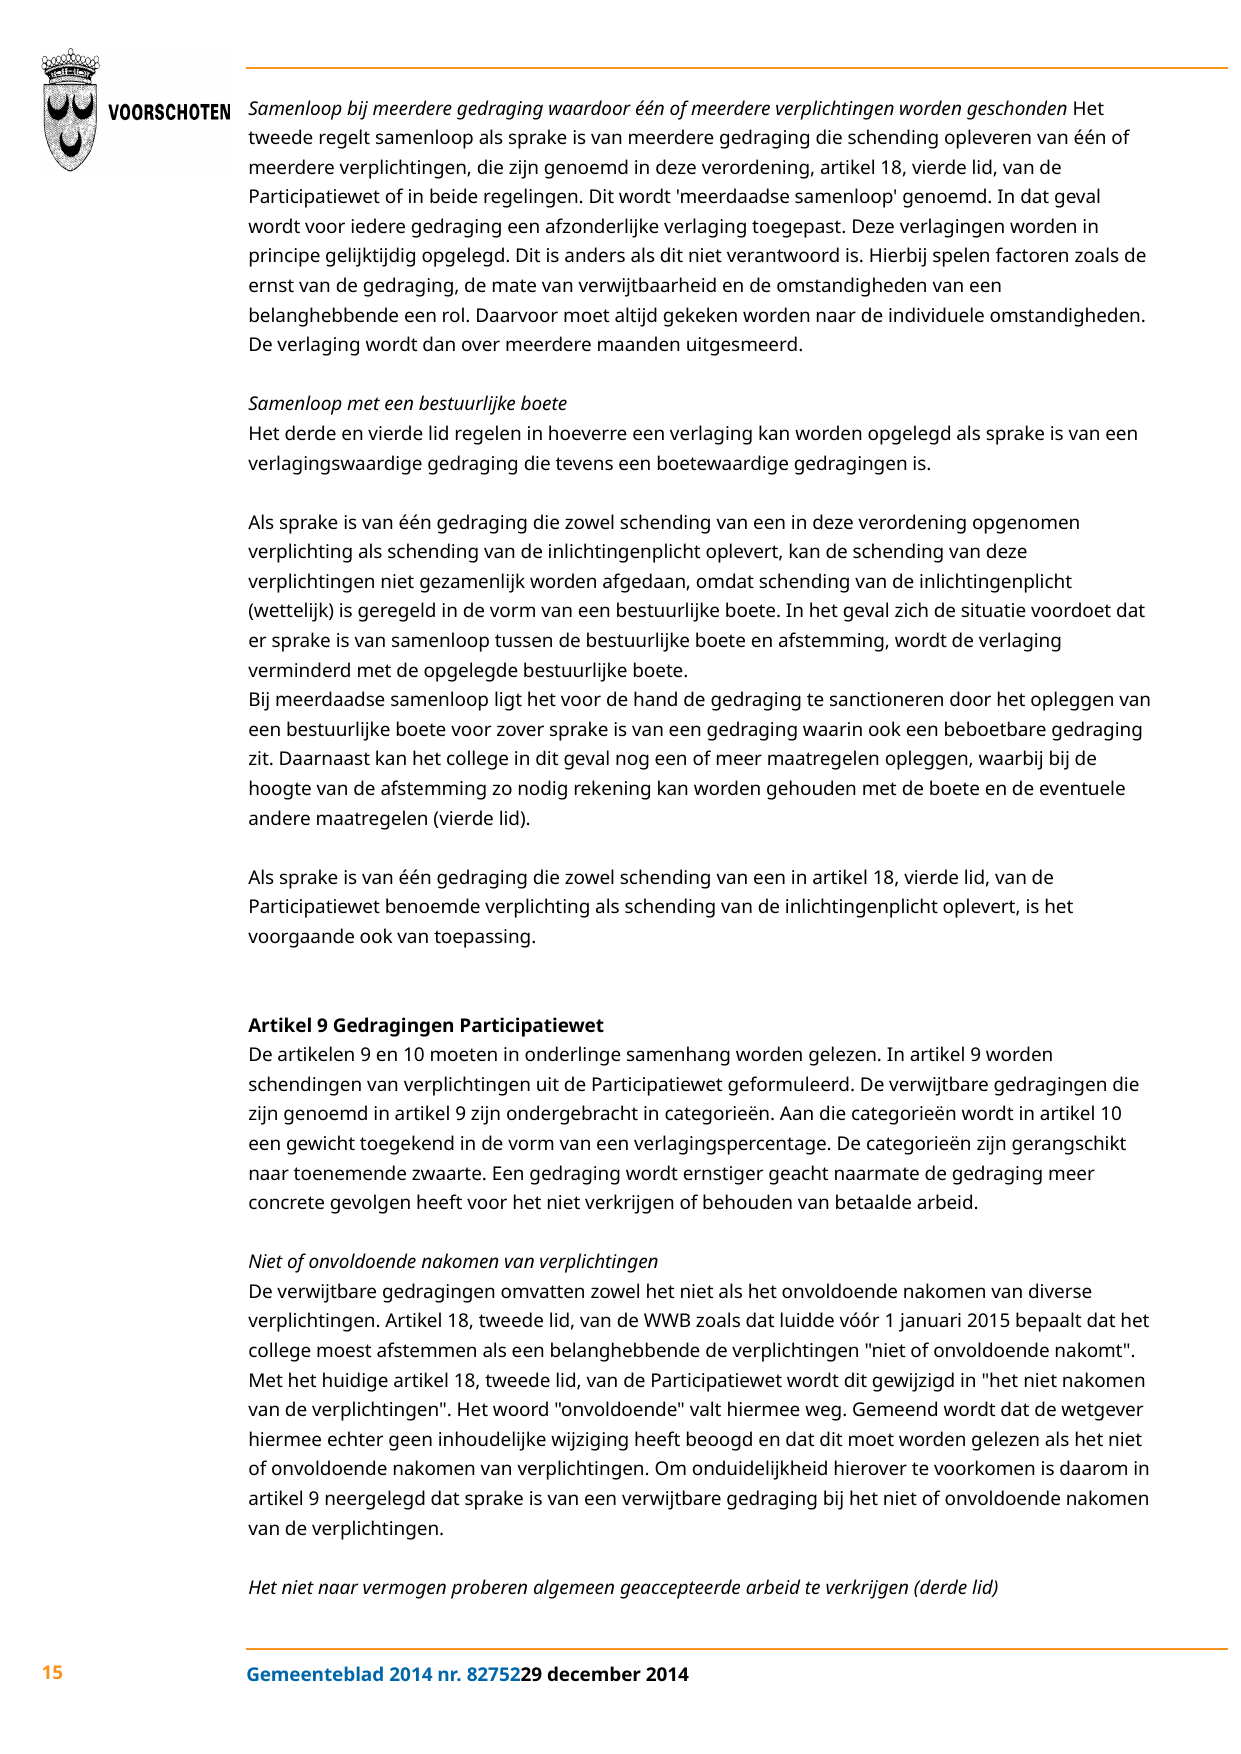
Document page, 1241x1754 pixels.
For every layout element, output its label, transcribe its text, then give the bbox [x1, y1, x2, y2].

picture [41, 47, 231, 172]
text Bij meerdaadse samenloop ligt het voor de hand de gedraging te sanctioneren door het opleggen van een bestuurlijke boete voor zover sprake is van een gedraging waarin ook een beboetbare gedraging zit. Daarnaast kan het college in dit geval nog een of meer maatregelen opleggen, waarbij bij de hoogte van de afstemming zo nodig rekening kan worden gehouden met de boete en de eventuele andere maatregelen (vierde lid). [248, 686, 1152, 831]
text De verwijtbare gedragingen omvatten zowel het niet als het onvoldoende nakomen van diverse verplichtingen. Artikel 18, tweede lid, van de WWB zoals dat luidde vóór 1 januari 2015 bepaalt dat het college moest afstemmen als een belanghebbende de verplichtingen "niet of onvoldoende nakomt". Met het huidige artikel 18, tweede lid, van de Participatiewet wordt dit gewijzigd in "het niet nakomen van de verplichtingen". Het woord "onvoldoende" valt hiermee weg. Gemeend wordt dat de wetgever hiermee echter geen inhoudelijke wijziging heeft beoogd en dat dit moet worden gelezen als het niet of onvoldoende nakomen van verplichtingen. Om onduidelijkheid hierover te voorkomen is daarom in artikel 9 neergelegd dat sprake is van een verwijtbare gedraging bij het niet of onvoldoende nakomen van de verplichtingen. [248, 1278, 1152, 1541]
text Het niet naar vermogen proberen algemeen geaccepteerde arbeid te verkrijgen (derde lid) [248, 1574, 1152, 1600]
text De artikelen 9 en 10 moeten in onderlinge samenhang worden gelezen. In artikel 9 worden schendingen van verplichtingen uit de Participatiewet geformuleerd. De verwijtbare gedragingen die zijn genoemd in artikel 9 zijn ondergebracht in categorieën. Aan die categorieën wordt in artikel 10 een gewicht toegekend in de vorm van een verlagingspercentage. De categorieën zijn gerangschikt naar toenemende zwaarte. Een gedraging wordt ernstiger geacht naarmate de gedraging meer concrete gevolgen heeft voor het niet verkrijgen of behouden van betaalde arbeid. [248, 1041, 1152, 1215]
text Niet of onvoldoende nakomen van verplichtingen [248, 1248, 1152, 1274]
text Samenloop met een bestuurlijke boete [248, 391, 1152, 416]
text Als sprake is van één gedraging die zowel schending van een in deze verordening opgenomen verplichting als schending van de inlichtingenplicht oplevert, kan de schending van deze verplichtingen niet gezamenlijk worden afgedaan, omdat schending van de inlichtingenplicht (wettelijk) is geregeld in de vorm van een bestuurlijke boete. In het geval zich de situatie voordoet dat er sprake is van samenloop tussen de bestuurlijke boete en afstemming, wordt de verlaging verminderd met de opgelegde bestuurlijke boete. [248, 509, 1152, 683]
text Het derde en vierde lid regelen in hoeverre een verlaging kan worden opgelegd als sprake is van een verlagingswaardige gedraging die tevens een boetewaardige gedragingen is. [248, 420, 1152, 476]
text Samenloop bij meerdere gedraging waardoor één of meerdere verplichtingen worden geschonden Het tweede regelt samenloop als sprake is van meerdere gedraging die schending opleveren van één of meerdere verplichtingen, die zijn genoemd in deze verordening, artikel 18, vierde lid, van de Participatiewet of in beide regelingen. Dit wordt 'meerdaadse samenloop' genoemd. In dat geval wordt voor iedere gedraging een afzonderlijke verlaging toegepast. Deze verlagingen worden in principe gelijktijdig opgelegd. Dit is anders als dit niet verantwoord is. Hierbij spelen factoren zoals de ernst van de gedraging, de mate van verwijtbaarheid en de omstandigheden van een belanghebbende een rol. Daarvoor moet altijd gekeken worden naar de individuele omstandigheden. De verlaging wordt dan over meerdere maanden uitgesmeerd. [248, 95, 1152, 357]
text Artikel 9 Gedragingen Participatiewet [248, 1012, 1152, 1038]
text Als sprake is van één gedraging die zowel schending van een in artikel 18, vierde lid, van de Participatiewet benoemde verplichting als schending van de inlichtingenplicht oplevert, is het voorgaande ook van toepassing. [248, 864, 1152, 949]
